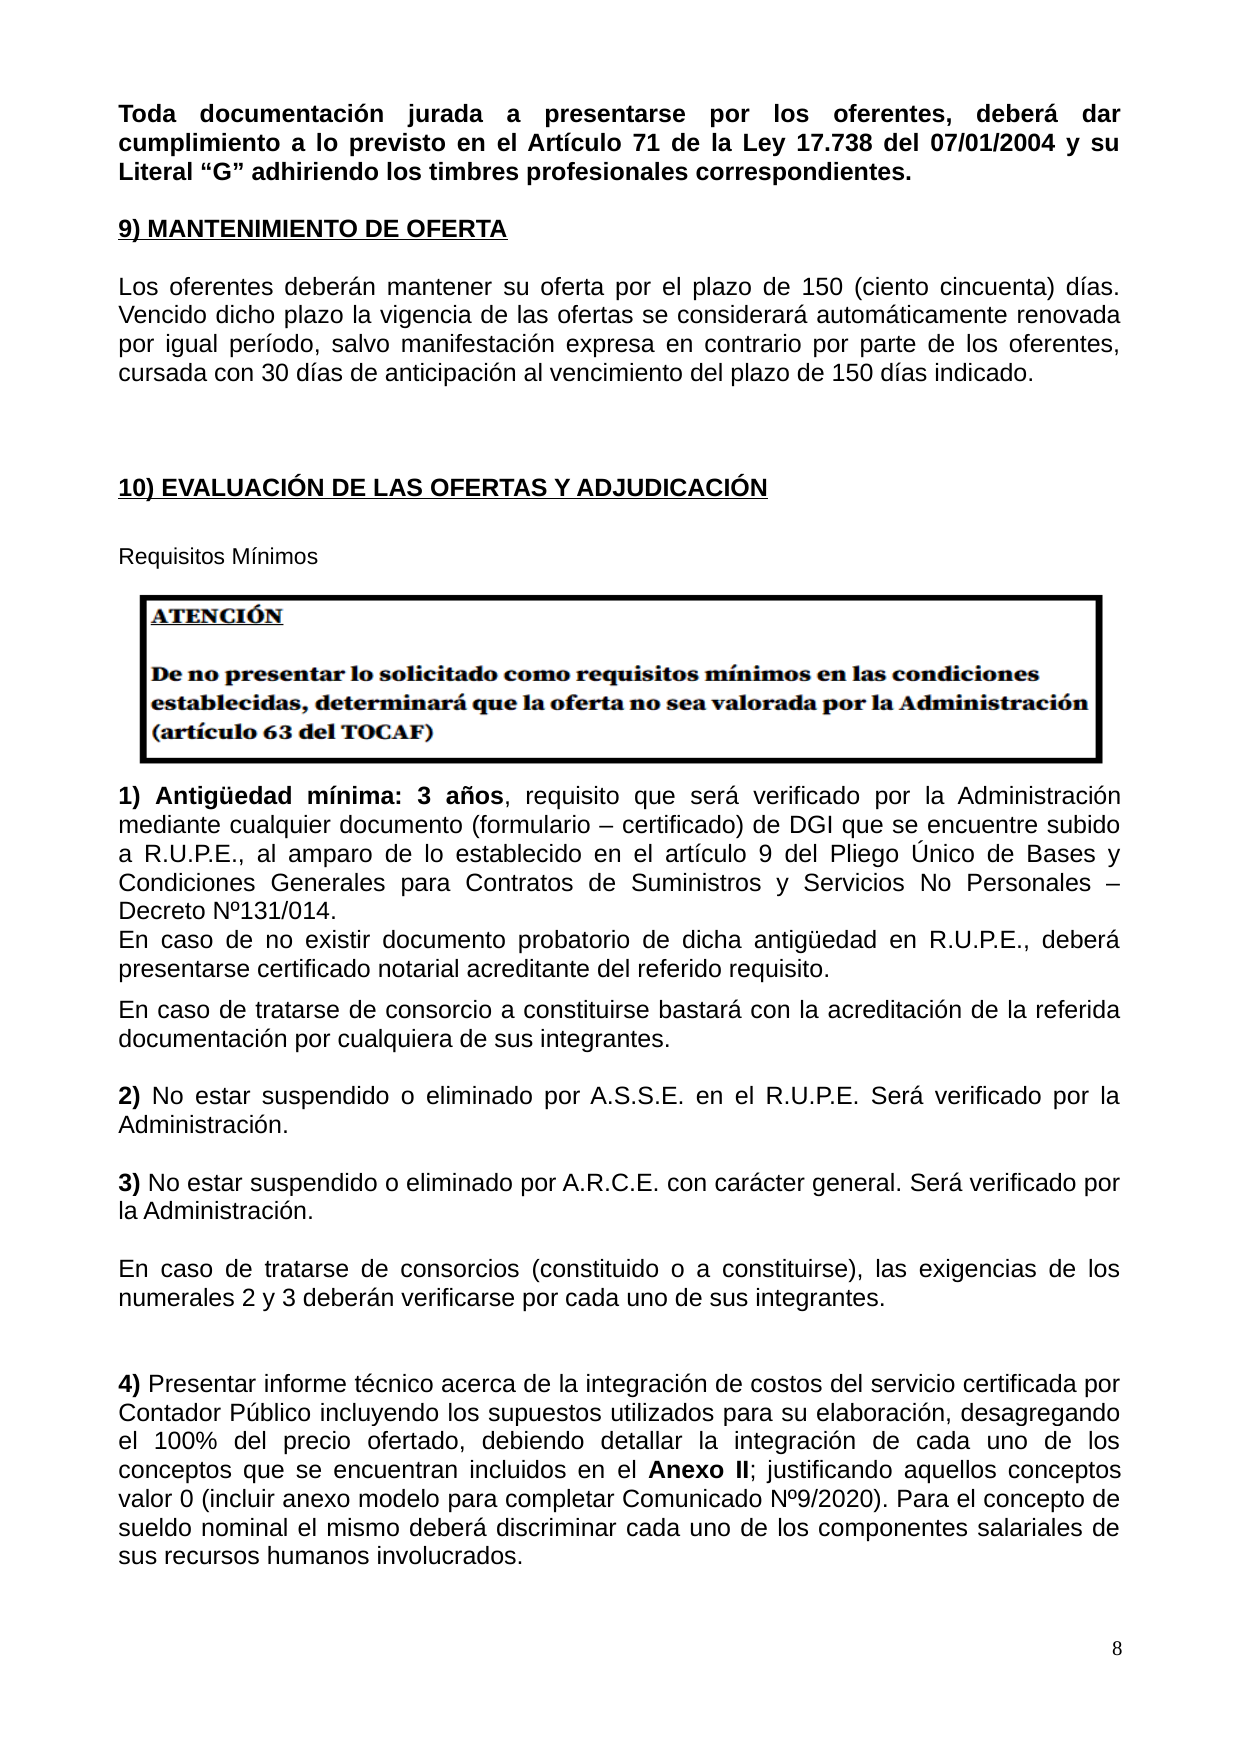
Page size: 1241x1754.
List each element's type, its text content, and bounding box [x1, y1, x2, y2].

text 4) Presentar informe técnico acerca de la integración de costos del servicio certificada por Contador Público incluyendo los supuestos utilizados para su elaboración, desagregando el 100% del precio ofertado, debiendo detallar la integración de cada uno de los conceptos que se encuentran incluidos en el Anexo II; justificando aquellos conceptos valor 0 (incluir anexo modelo para completar Comunicado Nº9/2020). Para el concepto de sueldo nominal el mismo deberá discriminar cada uno de los componentes salariales de sus recursos humanos involucrados. [118, 1369, 1122, 1570]
text Toda documentación jurada a presentarse por los oferentes, deberá dar cumplimiento a lo previsto en el Artículo 71 de la Ley 17.738 del 07/01/2004 y su Literal “G” adhiriendo los timbres profesionales correspondientes. [118, 99, 1122, 185]
text En caso de no existir documento probatorio de dicha antigüedad en R.U.P.E., deberá presentarse certificado notarial acreditante del referido requisito. [118, 925, 1122, 982]
text En caso de tratarse de consorcio a constituirse bastará con la acreditación de la referida documentación por cualquiera de sus integrantes. [118, 995, 1122, 1052]
text Requisitos Mínimos [118, 543, 1122, 569]
text En caso de tratarse de consorcios (constituido o a constituirse), las exigencias de los numerales 2 y 3 deberán verificarse por cada uno de sus integrantes. [118, 1254, 1122, 1311]
text 2) No estar suspendido o eliminado por A.S.S.E. en el R.U.P.E. Será verificado por la Administración. [118, 1081, 1122, 1139]
text 10) EVALUACIÓN DE LAS OFERTAS Y ADJUDICACIÓN [118, 473, 1122, 502]
text 9) MANTENIMIENTO DE OFERTA [118, 214, 1122, 243]
text Los oferentes deberán mantener su oferta por el plazo de 150 (ciento cincuenta) días. Vencido dicho plazo la vigencia de las ofertas se considerará automáticamente renovada por igual período, salvo manifestación expresa en contrario por parte de los oferentes, cursada con 30 días de anticipación al vencimiento del plazo de 150 días indicado. [118, 272, 1122, 387]
text 1) Antigüedad mínima: 3 años, requisito que será verificado por la Administración mediante cualquier documento (formulario – certificado) de DGI que se encuentre subido a R.U.P.E., al amparo de lo establecido en el artículo 9 del Pliego Único de Bases y Condiciones Generales para Contratos de Suministros y Servicios No Personales – Decreto Nº131/014. [118, 582, 1122, 925]
picture [127, 585, 1113, 778]
text 3) No estar suspendido o eliminado por A.R.C.E. con carácter general. Será verificado por la Administración. [118, 1167, 1122, 1225]
